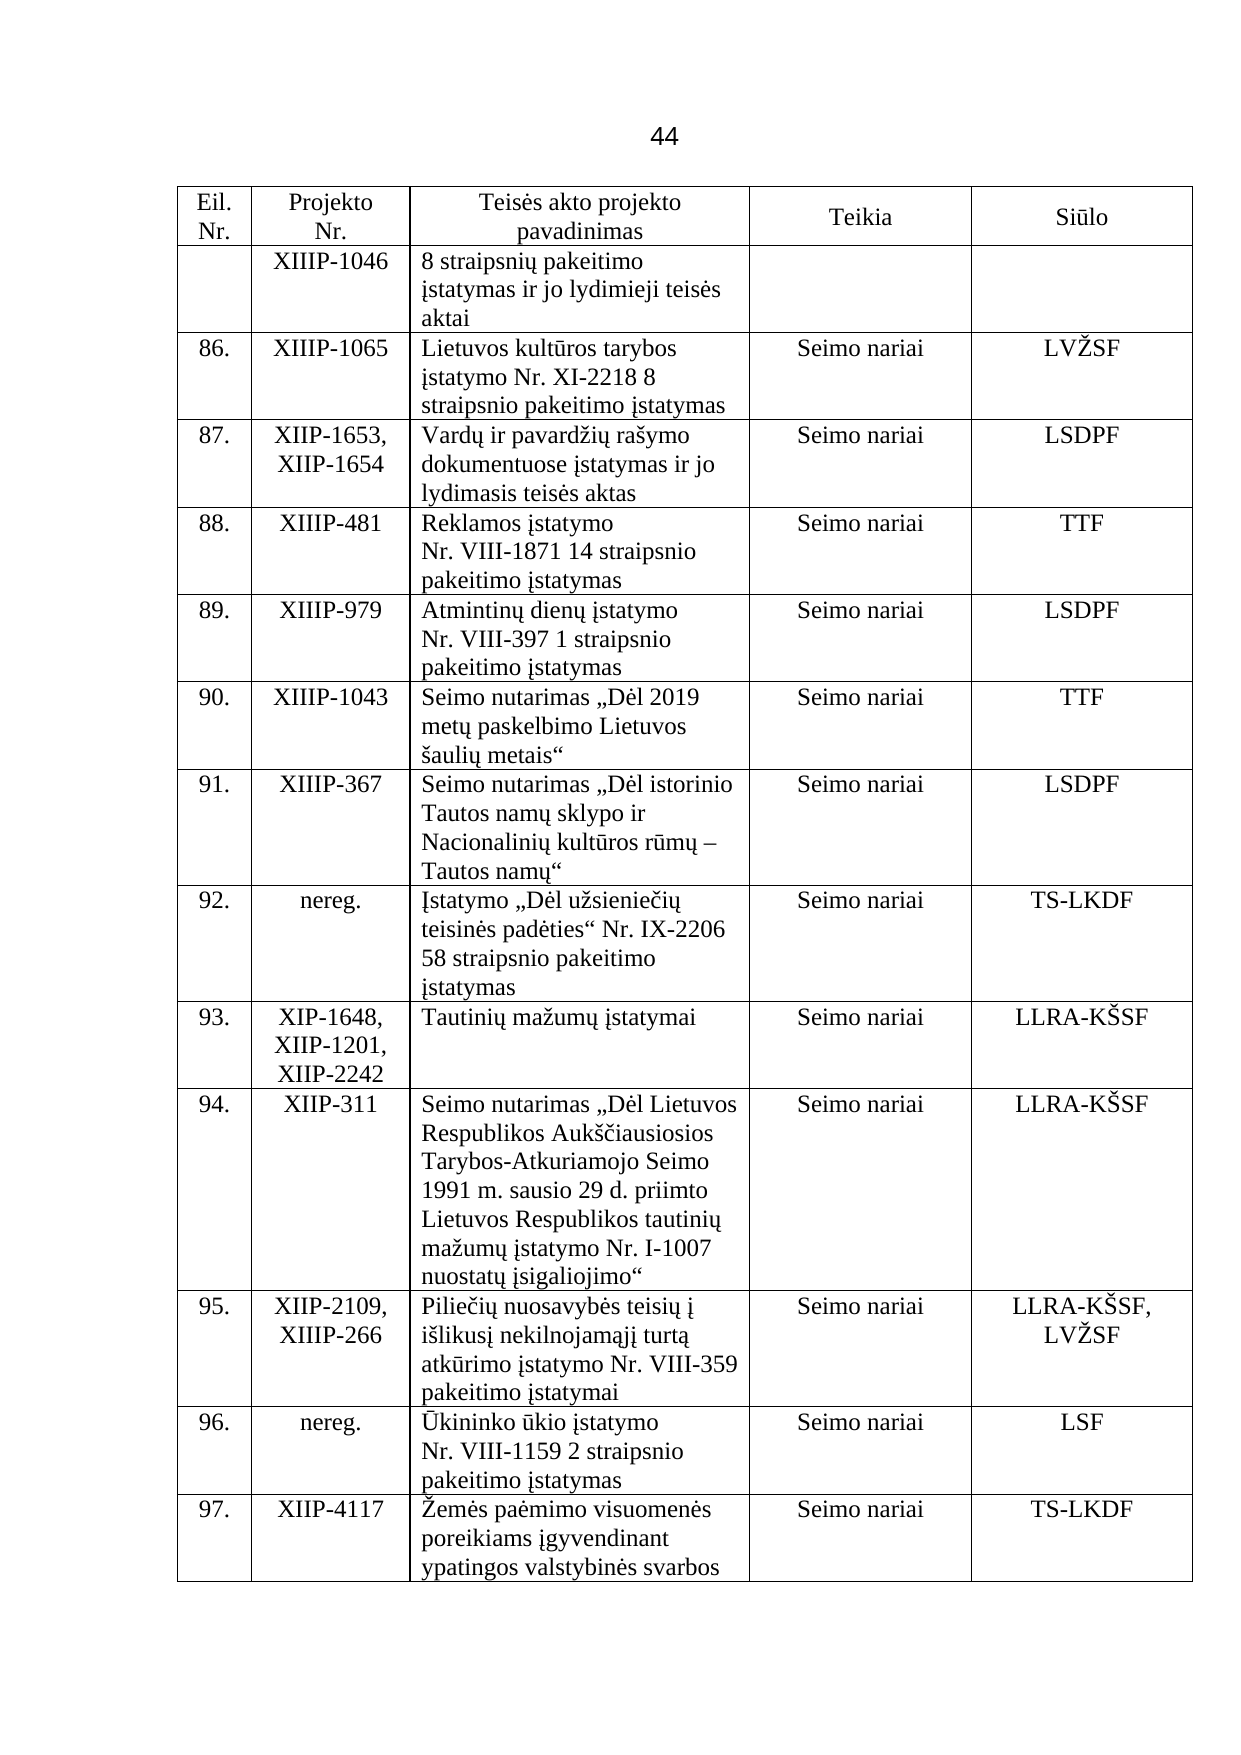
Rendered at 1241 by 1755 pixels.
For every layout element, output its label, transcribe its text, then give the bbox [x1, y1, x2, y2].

table_cell Seimo nariai [750, 420, 971, 507]
table_cell XIIP-311 [252, 1089, 409, 1290]
table_cell Seimo nariai [750, 886, 971, 1001]
table_cell [972, 246, 1192, 332]
table_cell LLRA-KŠSF [972, 1089, 1192, 1290]
table_cell 87. [178, 420, 251, 507]
table_cell Seimo nariai [750, 1495, 971, 1581]
table_cell Seimo nariai [750, 508, 971, 594]
table_cell Seimo nariai [750, 333, 971, 419]
table_cell LVŽSF [972, 333, 1192, 419]
table_cell XIP-1648, XIIP-1201, XIIP-2242 [252, 1002, 409, 1088]
table_cell LSDPF [972, 595, 1192, 681]
table_cell Žemės paėmimo visuomenės poreikiams įgyvendinant ypatingos valstybinės svarbos [411, 1495, 749, 1581]
table_cell 88. [178, 508, 251, 594]
table_header Eil. Nr. [178, 187, 251, 245]
table_cell Vardų ir pavardžių rašymo dokumentuose įstatymas ir jo lydimasis teisės aktas [411, 420, 749, 507]
table_cell Ūkininko ūkio įstatymo Nr. VIII-1159 2 straipsnio pakeitimo įstatymas [411, 1407, 749, 1493]
table_cell 93. [178, 1002, 251, 1088]
table_cell 89. [178, 595, 251, 681]
table_cell 92. [178, 886, 251, 1001]
table_cell TTF [972, 508, 1192, 594]
table_cell LSDPF [972, 420, 1192, 507]
table_cell Seimo nutarimas „Dėl istorinio Tautos namų sklypo ir Nacionalinių kultūros rūmų – Tautos namų“ [411, 770, 749, 884]
table_cell XIIIP-1065 [252, 333, 409, 419]
table_cell 90. [178, 682, 251, 768]
table_cell Įstatymo „Dėl užsieniečių teisinės padėties“ Nr. IX-2206 58 straipsnio pakeitimo įstatymas [411, 886, 749, 1001]
table_cell Piliečių nuosavybės teisių į išlikusį nekilnojamąjį turtą atkūrimo įstatymo Nr. VIII-359 pakeitimo įstatymai [411, 1291, 749, 1406]
table_cell Tautinių mažumų įstatymai [411, 1002, 749, 1088]
table_cell XIIP-2109, XIIIP-266 [252, 1291, 409, 1406]
table_cell XIIIP-481 [252, 508, 409, 594]
table_cell XIIIP-367 [252, 770, 409, 884]
table_cell nereg. [252, 886, 409, 1001]
table_cell Reklamos įstatymo Nr. VIII-1871 14 straipsnio pakeitimo įstatymas [411, 508, 749, 594]
table_header Teikia [750, 187, 971, 245]
table_cell XIIIP-979 [252, 595, 409, 681]
table_cell Seimo nariai [750, 1407, 971, 1493]
table_cell XIIP-1653, XIIP-1654 [252, 420, 409, 507]
table_cell TS-LKDF [972, 886, 1192, 1001]
table_cell XIIP-4117 [252, 1495, 409, 1581]
table_cell [750, 246, 971, 332]
table_cell 97. [178, 1495, 251, 1581]
table_cell Seimo nariai [750, 1089, 971, 1290]
table_cell XIIIP-1046 [252, 246, 409, 332]
table_cell TS-LKDF [972, 1495, 1192, 1581]
table_cell Atmintinų dienų įstatymo Nr. VIII-397 1 straipsnio pakeitimo įstatymas [411, 595, 749, 681]
table_cell LSF [972, 1407, 1192, 1493]
table_cell Seimo nutarimas „Dėl Lietuvos Respublikos Aukščiausiosios Tarybos-Atkuriamojo Seimo 1991 m. sausio 29 d. priimto Lietuvos Respublikos tautinių mažumų įstatymo Nr. I-1007 nuostatų įsigaliojimo“ [411, 1089, 749, 1290]
table_cell Seimo nariai [750, 1291, 971, 1406]
table_cell XIIIP-1043 [252, 682, 409, 768]
table_cell [178, 246, 251, 332]
table_cell 91. [178, 770, 251, 884]
table_header Teisės akto projekto pavadinimas [411, 187, 749, 245]
table_cell Seimo nariai [750, 1002, 971, 1088]
table_cell TTF [972, 682, 1192, 768]
table_cell 96. [178, 1407, 251, 1493]
table_cell LLRA-KŠSF, LVŽSF [972, 1291, 1192, 1406]
table_cell Seimo nariai [750, 682, 971, 768]
table_header Projekto Nr. [252, 187, 409, 245]
table_cell 94. [178, 1089, 251, 1290]
table_cell Seimo nariai [750, 595, 971, 681]
table_cell 8 straipsnių pakeitimo įstatymas ir jo lydimieji teisės aktai [411, 246, 749, 332]
table_cell Seimo nutarimas „Dėl 2019 metų paskelbimo Lietuvos šaulių metais“ [411, 682, 749, 768]
table_cell 86. [178, 333, 251, 419]
table_cell LLRA-KŠSF [972, 1002, 1192, 1088]
table_cell LSDPF [972, 770, 1192, 884]
table_cell Lietuvos kultūros tarybos įstatymo Nr. XI-2218 8 straipsnio pakeitimo įstatymas [411, 333, 749, 419]
table_cell Seimo nariai [750, 770, 971, 884]
table_cell nereg. [252, 1407, 409, 1493]
table_cell 95. [178, 1291, 251, 1406]
table_header Siūlo [972, 187, 1192, 245]
